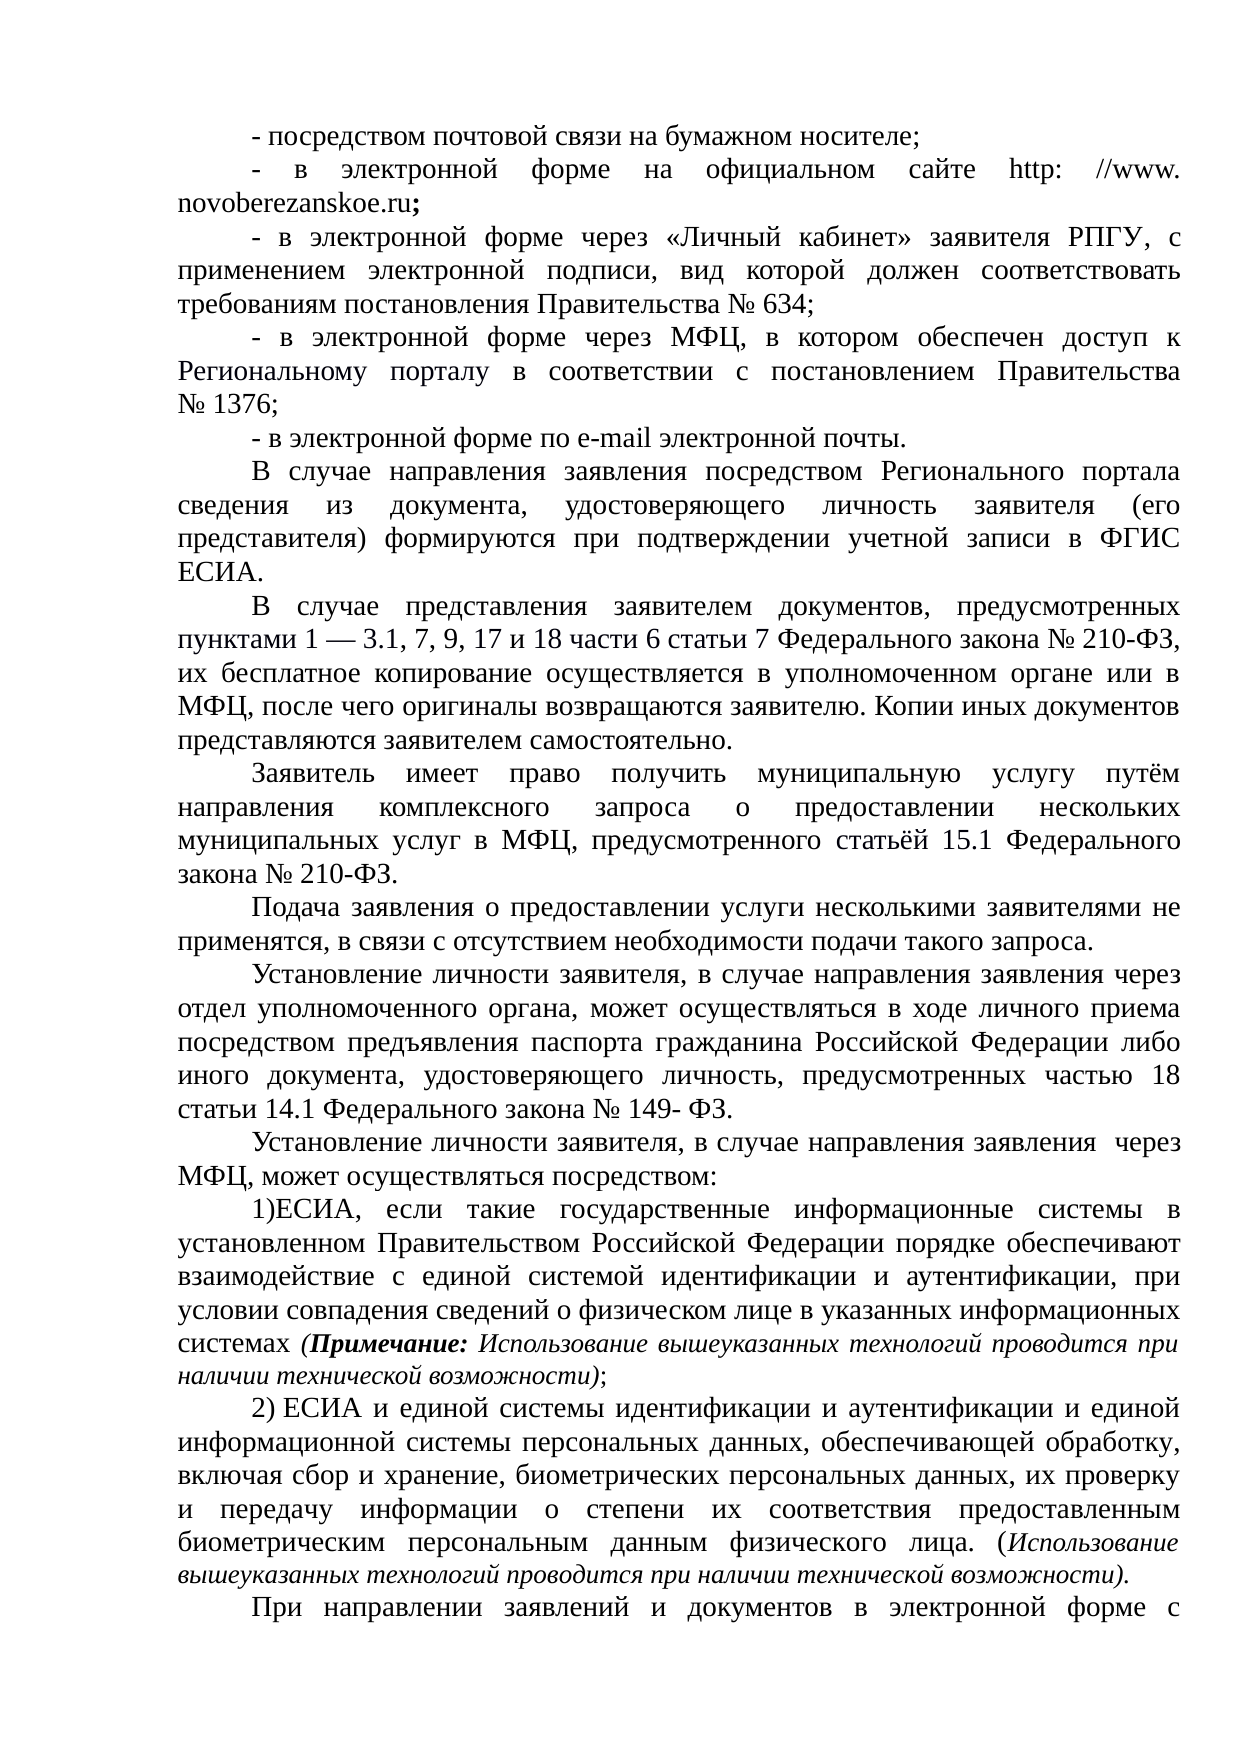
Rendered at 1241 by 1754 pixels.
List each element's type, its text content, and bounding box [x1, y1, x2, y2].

text - в электронной форме через МФЦ, в котором обеспечен доступ к Региональному порталу в соответствии с постановлением Правительства № 1376; [177, 319, 1181, 420]
text В случае направления заявления посредством Регионального портала сведения из документа, удостоверяющего личность заявителя (его представителя) формируются при подтверждении учетной записи в ФГИС ЕСИА. [177, 453, 1181, 588]
text 2) ЕСИА и единой системы идентификации и аутентификации и единой информационной системы персональных данных, обеспечивающей обработку, включая сбор и хранение, биометрических персональных данных, их проверку и передачу информации о степени их соответствия предоставленным биометрическим персональным данным физического лица. (Использование вышеуказанных технологий проводится при наличии технической возможности). [177, 1390, 1181, 1589]
text - в электронной форме по e-mail электронной почты. [177, 420, 1181, 453]
text 1)ЕСИА, если такие государственные информационные системы в установленном Правительством Российской Федерации порядке обеспечивают взаимодействие с единой системой идентификации и аутентификации, при условии совпадения сведений о физическом лице в указанных информационных системах (Примечание: Использование вышеуказанных технологий проводится при наличии технической возможности); [177, 1191, 1181, 1390]
text - посредством почтовой связи на бумажном носителе; [177, 118, 1181, 152]
text Заявитель имеет право получить муниципальную услугу путём направления комплексного запроса о предоставлении нескольких муниципальных услуг в МФЦ, предусмотренного статьёй 15.1 Федерального закона № 210-ФЗ. [177, 755, 1181, 889]
text Подача заявления о предоставлении услуги несколькими заявителями не применятся, в связи с отсутствием необходимости подачи такого запроса. [177, 889, 1181, 957]
text При направлении заявлений и документов в электронной форме с [177, 1589, 1181, 1623]
text - в электронной форме на официальном сайте http: //www. novoberezanskoe.ru; [177, 152, 1181, 219]
text Установление личности заявителя, в случае направления заявления через отдел уполномоченного органа, может осуществляться в ходе личного приема посредством предъявления паспорта гражданина Российской Федерации либо иного документа, удостоверяющего личность, предусмотренных частью 18 статьи 14.1 Федерального закона № 149- ФЗ. [177, 957, 1181, 1124]
text В случае представления заявителем документов, предусмотренных пунктами 1 — 3.1, 7, 9, 17 и 18 части 6 статьи 7 Федерального закона № 210-ФЗ, их бесплатное копирование осуществляется в уполномоченном органе или в МФЦ, после чего оригиналы возвращаются заявителю. Копии иных документов представляются заявителем самостоятельно. [177, 588, 1181, 755]
text Установление личности заявителя, в случае направления заявления через МФЦ, может осуществляться посредством: [177, 1124, 1181, 1191]
text - в электронной форме через «Личный кабинет» заявителя РПГУ, с применением электронной подписи, вид которой должен соответствовать требованиям постановления Правительства № 634; [177, 219, 1181, 319]
